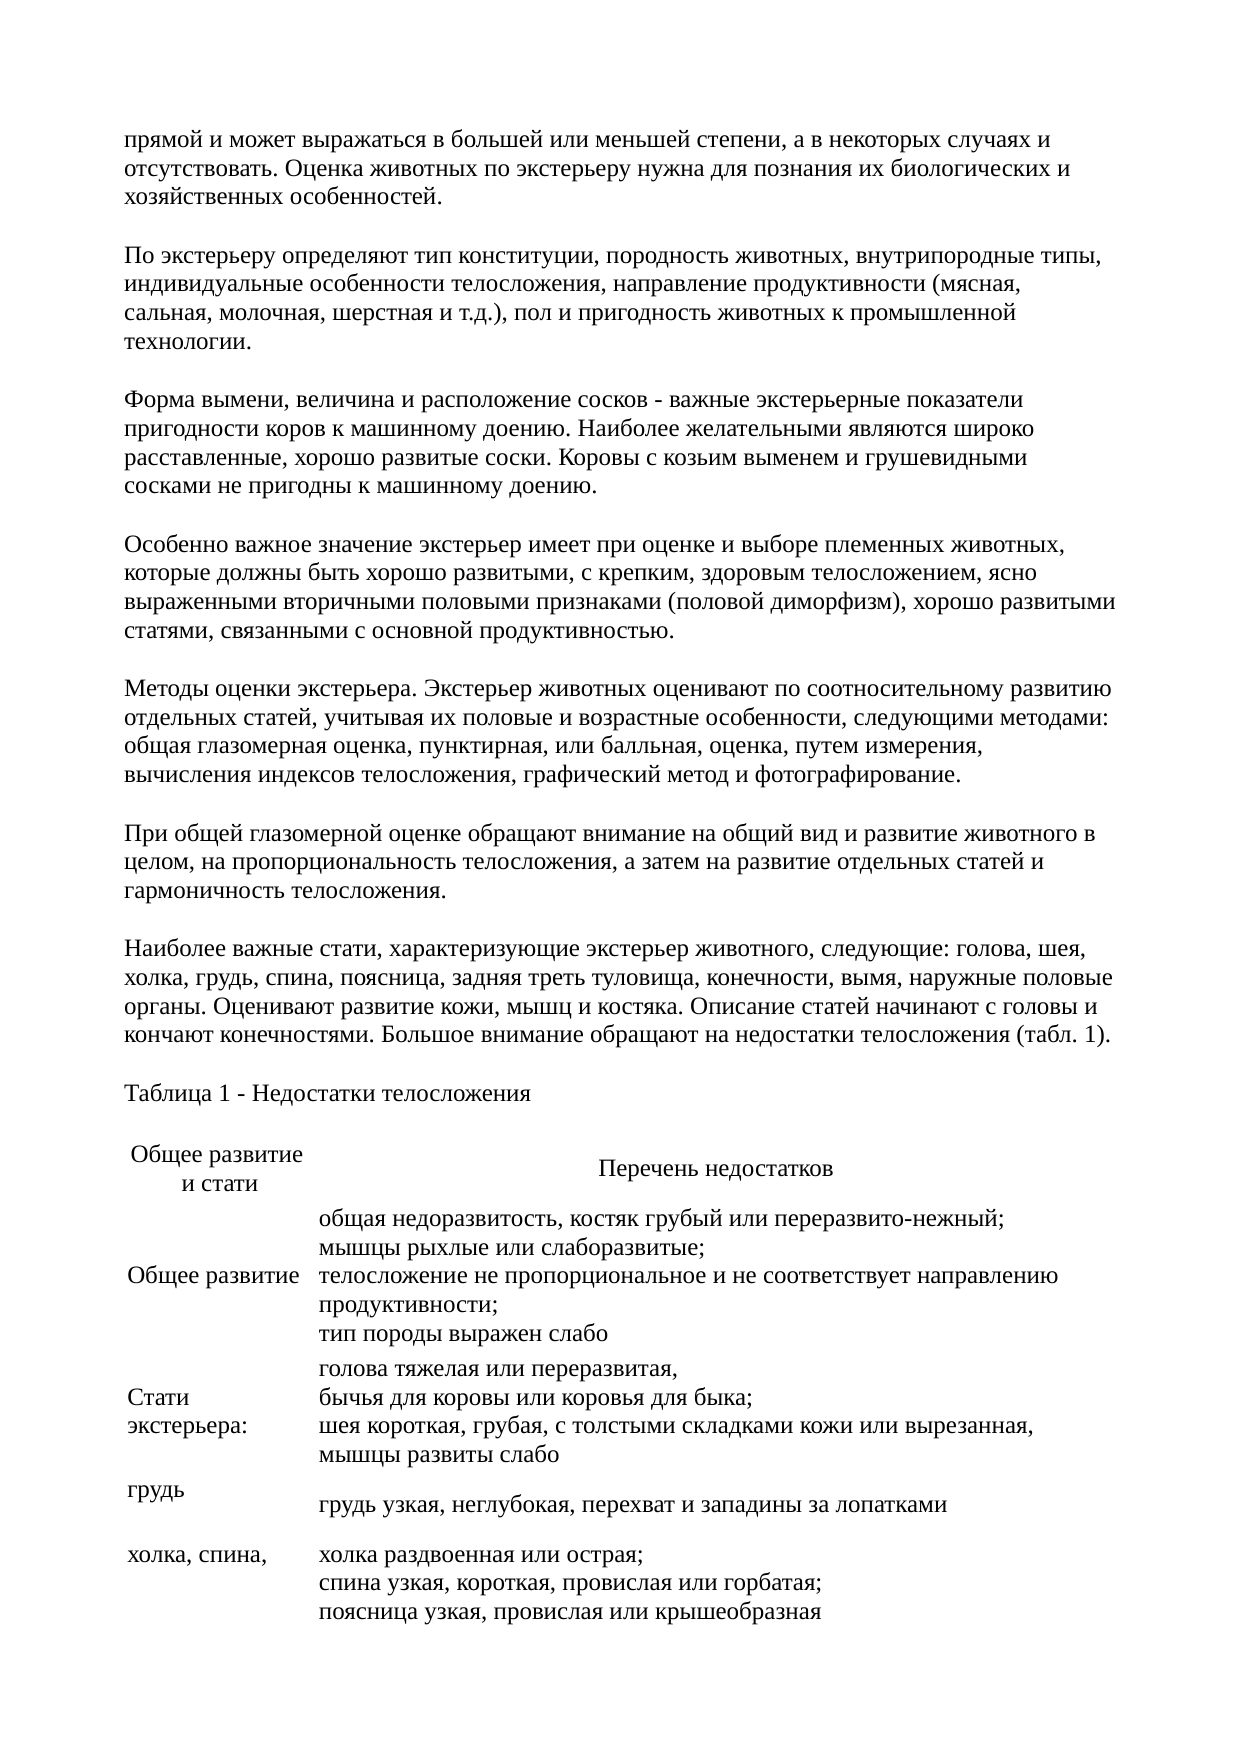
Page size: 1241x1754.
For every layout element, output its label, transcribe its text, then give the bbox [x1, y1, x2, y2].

table_cell холка раздвоенная или острая; спина узкая, короткая, провислая или горбатая; поясница узкая, провислая или крышеобразная [316, 1536, 1116, 1628]
table_cell грудь узкая, неглубокая, перехват и западины за лопатками [316, 1471, 1116, 1536]
table_header [118, 118, 1122, 1634]
table_header Общее развитие и стати [124, 1136, 316, 1200]
table_cell грудь [124, 1471, 316, 1536]
table_cell Стати экстерьера: [124, 1350, 316, 1471]
table_cell Общее развитие [124, 1200, 316, 1350]
table_cell общая недоразвитость, костяк грубый или переразвито-нежный; мышцы рыхлые или слаборазвитые; телосложение не пропорциональное и не соответствует направлению продуктивности; тип породы выражен слабо [316, 1200, 1116, 1350]
table_cell холка, спина, [124, 1536, 316, 1628]
table_header Перечень недостатков [316, 1136, 1116, 1200]
table_header прямой и может выражаться в большей или меньшей степени, а в некоторых случаях и отсутствовать. Оценка животных по экстерьеру нужна для познания их биологических и хозяйственных особенностей. По экстерьеру определяют тип конституции, породность животных, внутрипородные типы, индивидуальные особенности телосложения, направление продуктивности (мясная, сальная, молочная, шерстная и т.д.), пол и пригодность животных к промышленной технологии. Форма вымени, величина и расположение сосков - важные экстерьерные показатели пригодности коров к машинному доению. Наиболее желательными являются широко расставленные, хорошо развитые соски. Коровы с козьим выменем и грушевидными сосками не пригодны к машинному доению. Особенно важное значение экстерьер имеет при оценке и выборе племенных животных, которые должны быть хорошо развитыми, с крепким, здоровым телосложением, ясно выраженными вторичными половыми признаками (половой диморфизм), хорошо развитыми статями, связанными с основной продуктивностью. Методы оценки экстерьера. Экстерьер животных оценивают по соотносительному развитию отдельных статей, учитывая их половые и возрастные особенности, следующими методами: общая глазомерная оценка, пунктирная, или балльная, оценка, путем измерения, вычисления индексов телосложения, графический метод и фотографирование. При общей глазомерной оценке обращают внимание на общий вид и развитие животного в целом, на пропорциональность телосложения, а затем на развитие отдельных статей и гармоничность телосложения. Наиболее важные стати, характеризующие экстерьер животного, следующие: голова, шея, холка, грудь, спина, поясница, задняя треть туловища, конечности, вымя, наружные половые органы. Оценивают развитие кожи, мышц и костяка. Описание статей начинают с головы и кончают конечностями. Большое внимание обращают на недостатки телосложения (табл. 1). Таблица 1 - Недостатки телосложения [121, 121, 1119, 1631]
table_cell голова тяжелая или переразвитая, бычья для коровы или коровья для быка; шея короткая, грубая, с толстыми складками кожи или вырезанная, мышцы развиты слабо [316, 1350, 1116, 1471]
